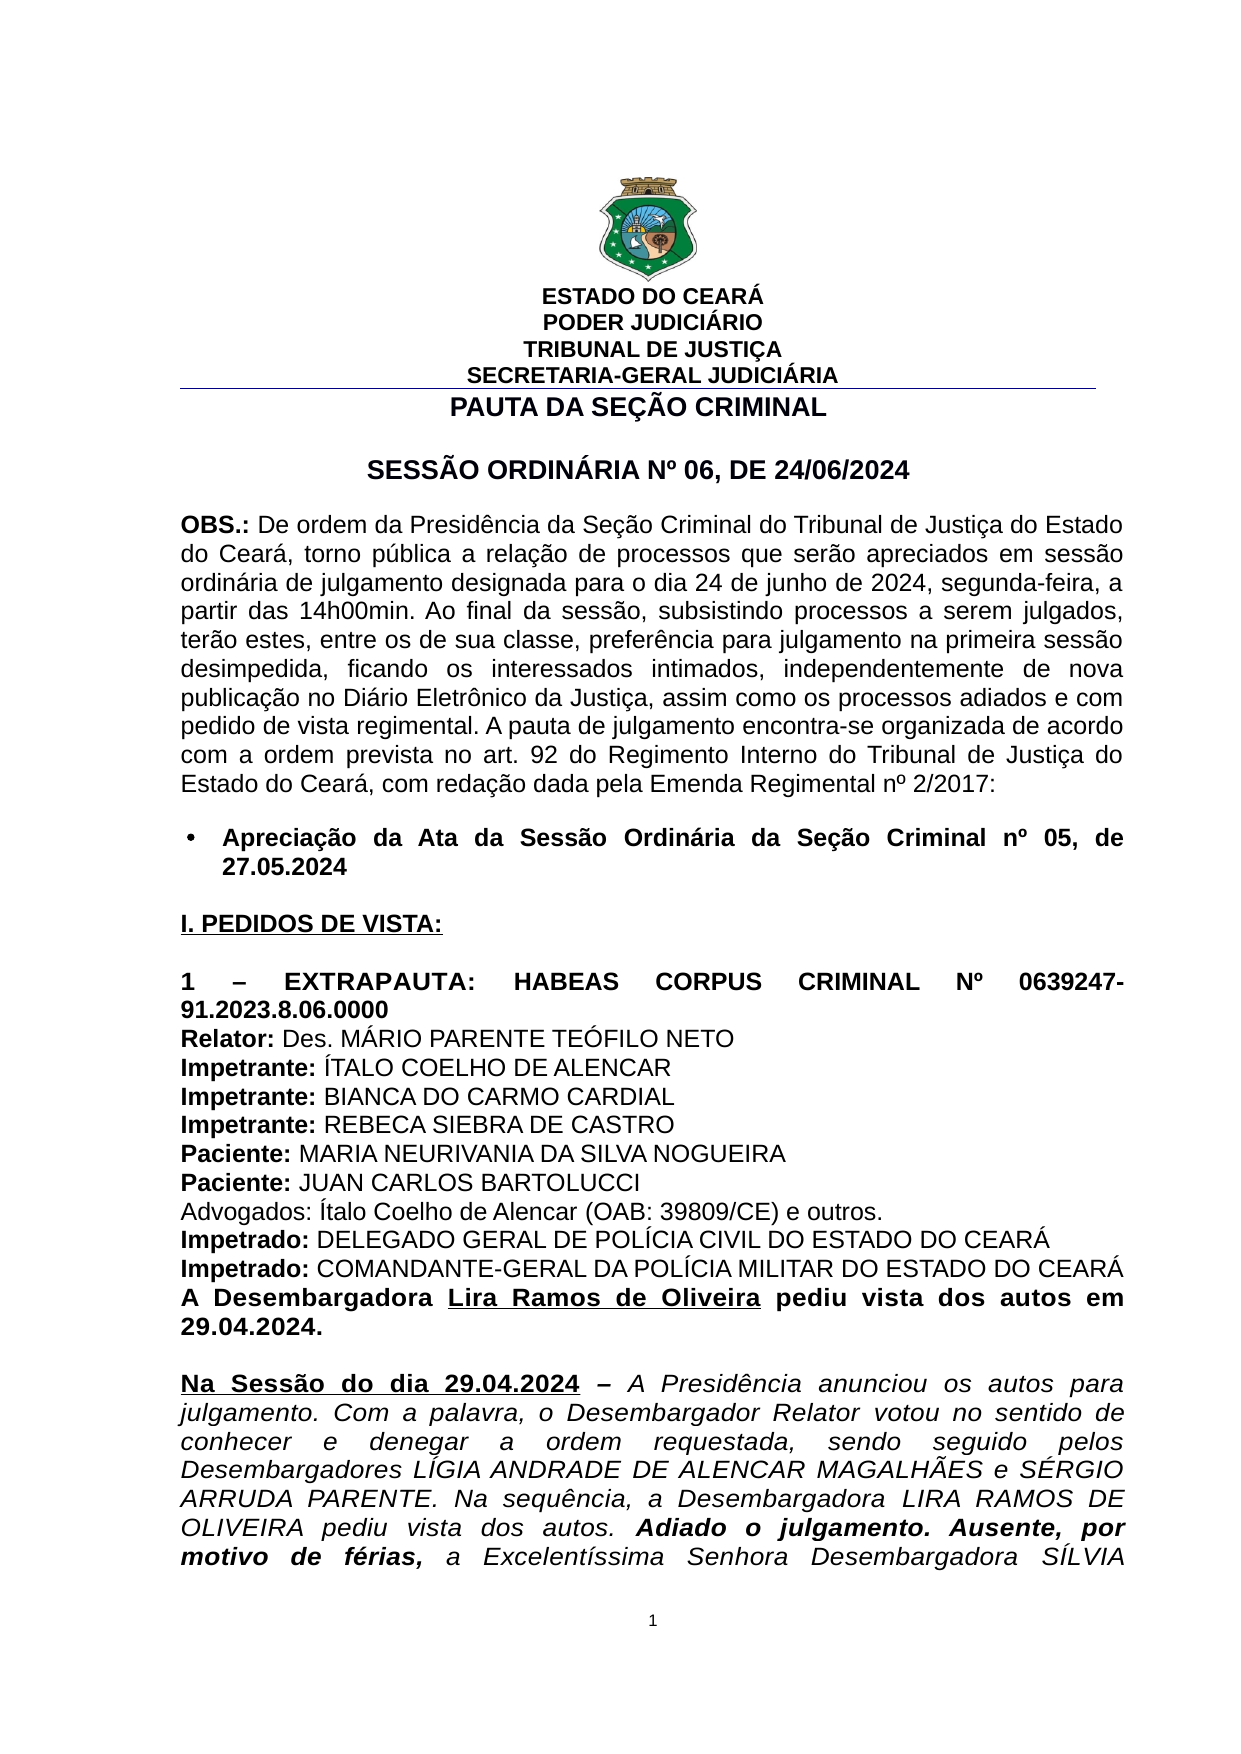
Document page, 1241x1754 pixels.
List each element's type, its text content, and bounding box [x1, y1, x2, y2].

list Apreciação da Ata da Sessão Ordinária da Seção Criminal nº 05, de 27.05.2024 [186, 823, 1125, 880]
text ESTADO DO CEARÁ [180, 283, 1125, 309]
text A Desembargadora Lira Ramos de Oliveira pediu vista dos autos em 29.04.2024. [180, 1283, 1125, 1340]
text Advogados: Ítalo Coelho de Alencar (OAB: 39809/CE) e outros. [180, 1196, 1125, 1225]
text Paciente: JUAN CARLOS BARTOLUCCI [180, 1168, 1125, 1196]
text Impetrante: ÍTALO COELHO DE ALENCAR [180, 1053, 1125, 1081]
picture [598, 176, 698, 283]
text SECRETARIA-GERAL JUDICIÁRIA [180, 362, 1125, 388]
text Impetrado: DELEGADO GERAL DE POLÍCIA CIVIL DO ESTADO DO CEARÁ [180, 1225, 1125, 1254]
text 1 – EXTRAPAUTA: HABEAS CORPUS CRIMINAL Nº 0639247-91.2023.8.06.0000 [180, 966, 1125, 1024]
text I. PEDIDOS DE VISTA: [180, 909, 1125, 938]
text Relator: Des. MÁRIO PARENTE TEÓFILO NETO [180, 1024, 1125, 1053]
text PAUTA DA SEÇÃO CRIMINAL [180, 389, 1096, 423]
text Na Sessão do dia 29.04.2024 – A Presidência anunciou os autos para julgamento. Com a palavra, o Desembargador Relator votou no sentido de conhecer e denegar a ordem requestada, sendo seguido pelos Desembargadores LÍGIA ANDRADE DE ALENCAR MAGALHÃES e SÉRGIO ARRUDA PARENTE. Na sequência, a Desembargadora LIRA RAMOS DE OLIVEIRA pediu vista dos autos. Adiado o julgamento. Ausente, por motivo de férias, a Excelentíssima Senhora Desembargadora SÍLVIA [180, 1369, 1125, 1570]
text Impetrante: REBECA SIEBRA DE CASTRO [180, 1110, 1125, 1139]
text Impetrante: BIANCA DO CARMO CARDIAL [180, 1081, 1125, 1110]
text OBS.: De ordem da Presidência da Seção Criminal do Tribunal de Justiça do Estado do Ceará, torno pública a relação de processos que serão apreciados em sessão ordinária de julgamento designada para o dia 24 de junho de 2024, segunda-feira, a partir das 14h00min. Ao final da sessão, subsistindo processos a serem julgados, terão estes, entre os de sua classe, preferência para julgamento na primeira sessão desimpedida, ficando os interessados intimados, independentemente de nova publicação no Diário Eletrônico da Justiça, assim como os processos adiados e com pedido de vista regimental. A pauta de julgamento encontra-se organizada de acordo com a ordem prevista no art. 92 do Regimento Interno do Tribunal de Justiça do Estado do Ceará, com redação dada pela Emenda Regimental nº 2/2017: [180, 510, 1125, 798]
text PODER JUDICIÁRIO [180, 309, 1125, 336]
text TRIBUNAL DE JUSTIÇA [180, 336, 1125, 362]
text Paciente: MARIA NEURIVANIA DA SILVA NOGUEIRA [180, 1139, 1125, 1168]
text Impetrado: COMANDANTE-GERAL DA POLÍCIA MILITAR DO ESTADO DO CEARÁ [180, 1254, 1125, 1283]
text Sessão ordinária nº 06, de 24/06/2024 [180, 451, 1096, 485]
